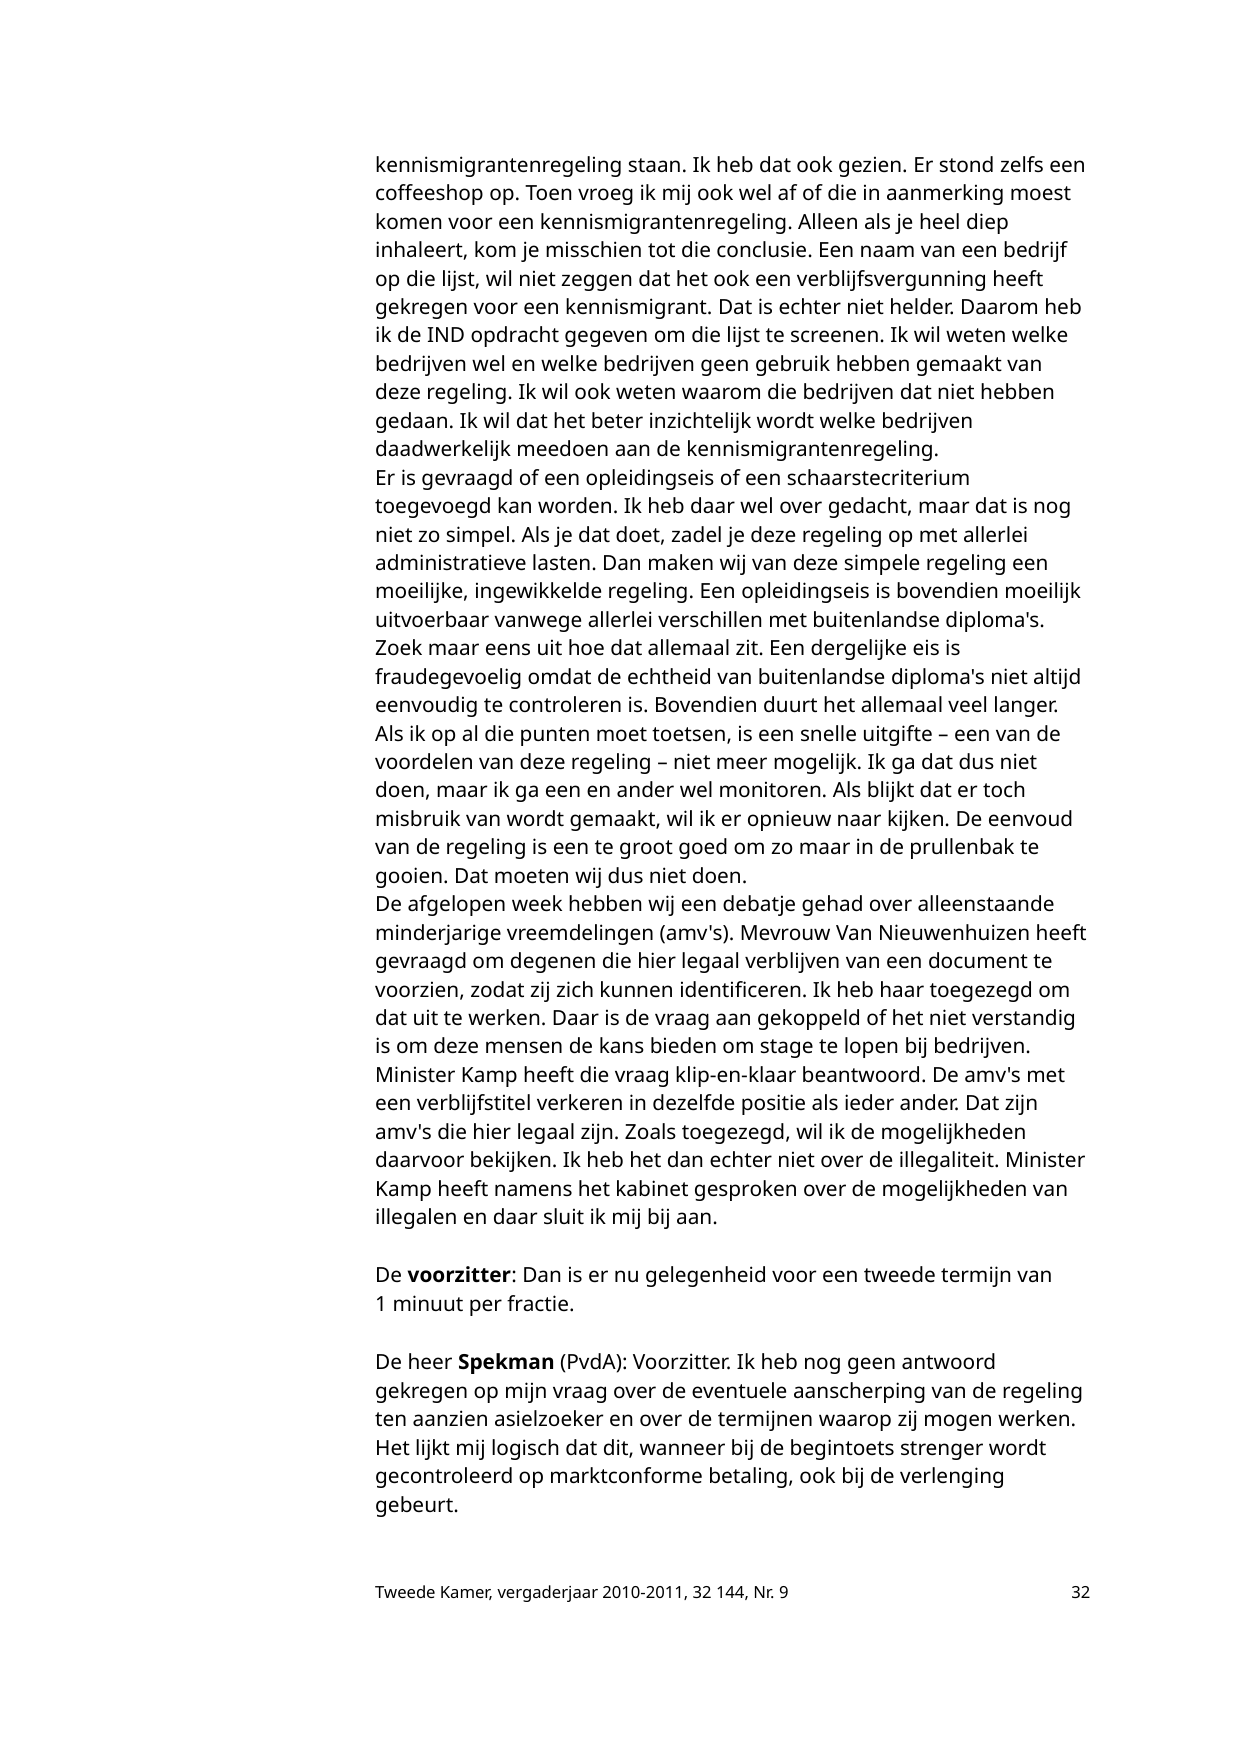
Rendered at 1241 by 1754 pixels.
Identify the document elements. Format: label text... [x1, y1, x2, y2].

text De afgelopen week hebben wij een debatje gehad over alleenstaande minderjarige vreemdelingen (amv's). Mevrouw Van Nieuwenhuizen heeft gevraagd om degenen die hier legaal verblijven van een document te voorzien, zodat zij zich kunnen identificeren. Ik heb haar toegezegd om dat uit te werken. Daar is de vraag aan gekoppeld of het niet verstandig is om deze mensen de kans bieden om stage te lopen bij bedrijven. Minister Kamp heeft die vraag klip-en-klaar beantwoord. De amv's met een verblijfstitel verkeren in dezelfde positie als ieder ander. Dat zijn amv's die hier legaal zijn. Zoals toegezegd, wil ik de mogelijkheden daarvoor bekijken. Ik heb het dan echter niet over de illegaliteit. Minister Kamp heeft namens het kabinet gesproken over de mogelijkheden van illegalen en daar sluit ik mij bij aan. [375, 889, 1090, 1231]
text De heer Spekman (PvdA): Voorzitter. Ik heb nog geen antwoord gekregen op mijn vraag over de eventuele aanscherping van de regeling ten aanzien asielzoeker en over de termijnen waarop zij mogen werken. [375, 1347, 1090, 1433]
text Het lijkt mij logisch dat dit, wanneer bij de begintoets strenger wordt gecontroleerd op marktconforme betaling, ook bij de verlenging gebeurt. [375, 1433, 1090, 1518]
text Er is gevraagd of een opleidingseis of een schaarstecriterium toegevoegd kan worden. Ik heb daar wel over gedacht, maar dat is nog niet zo simpel. Als je dat doet, zadel je deze regeling op met allerlei administratieve lasten. Dan maken wij van deze simpele regeling een moeilijke, ingewikkelde regeling. Een opleidingseis is bovendien moeilijk uitvoerbaar vanwege allerlei verschillen met buitenlandse diploma's. Zoek maar eens uit hoe dat allemaal zit. Een dergelijke eis is fraudegevoelig omdat de echtheid van buitenlandse diploma's niet altijd eenvoudig te controleren is. Bovendien duurt het allemaal veel langer. Als ik op al die punten moet toetsen, is een snelle uitgifte – een van de voordelen van deze regeling – niet meer mogelijk. Ik ga dat dus niet doen, maar ik ga een en ander wel monitoren. Als blijkt dat er toch misbruik van wordt gemaakt, wil ik er opnieuw naar kijken. De eenvoud van de regeling is een te groot goed om zo maar in de prullenbak te gooien. Dat moeten wij dus niet doen. [375, 463, 1090, 889]
text kennismigrantenregeling staan. Ik heb dat ook gezien. Er stond zelfs een coffeeshop op. Toen vroeg ik mij ook wel af of die in aanmerking moest komen voor een kennismigrantenregeling. Alleen als je heel diep inhaleert, kom je misschien tot die conclusie. Een naam van een bedrijf op die lijst, wil niet zeggen dat het ook een verblijfsvergunning heeft gekregen voor een kennismigrant. Dat is echter niet helder. Daarom heb ik de IND opdracht gegeven om die lijst te screenen. Ik wil weten welke bedrijven wel en welke bedrijven geen gebruik hebben gemaakt van deze regeling. Ik wil ook weten waarom die bedrijven dat niet hebben gedaan. Ik wil dat het beter inzichtelijk wordt welke bedrijven daadwerkelijk meedoen aan de kennismigrantenregeling. [375, 150, 1090, 463]
text De voorzitter: Dan is er nu gelegenheid voor een tweede termijn van 1 minuut per fractie. [375, 1261, 1090, 1317]
